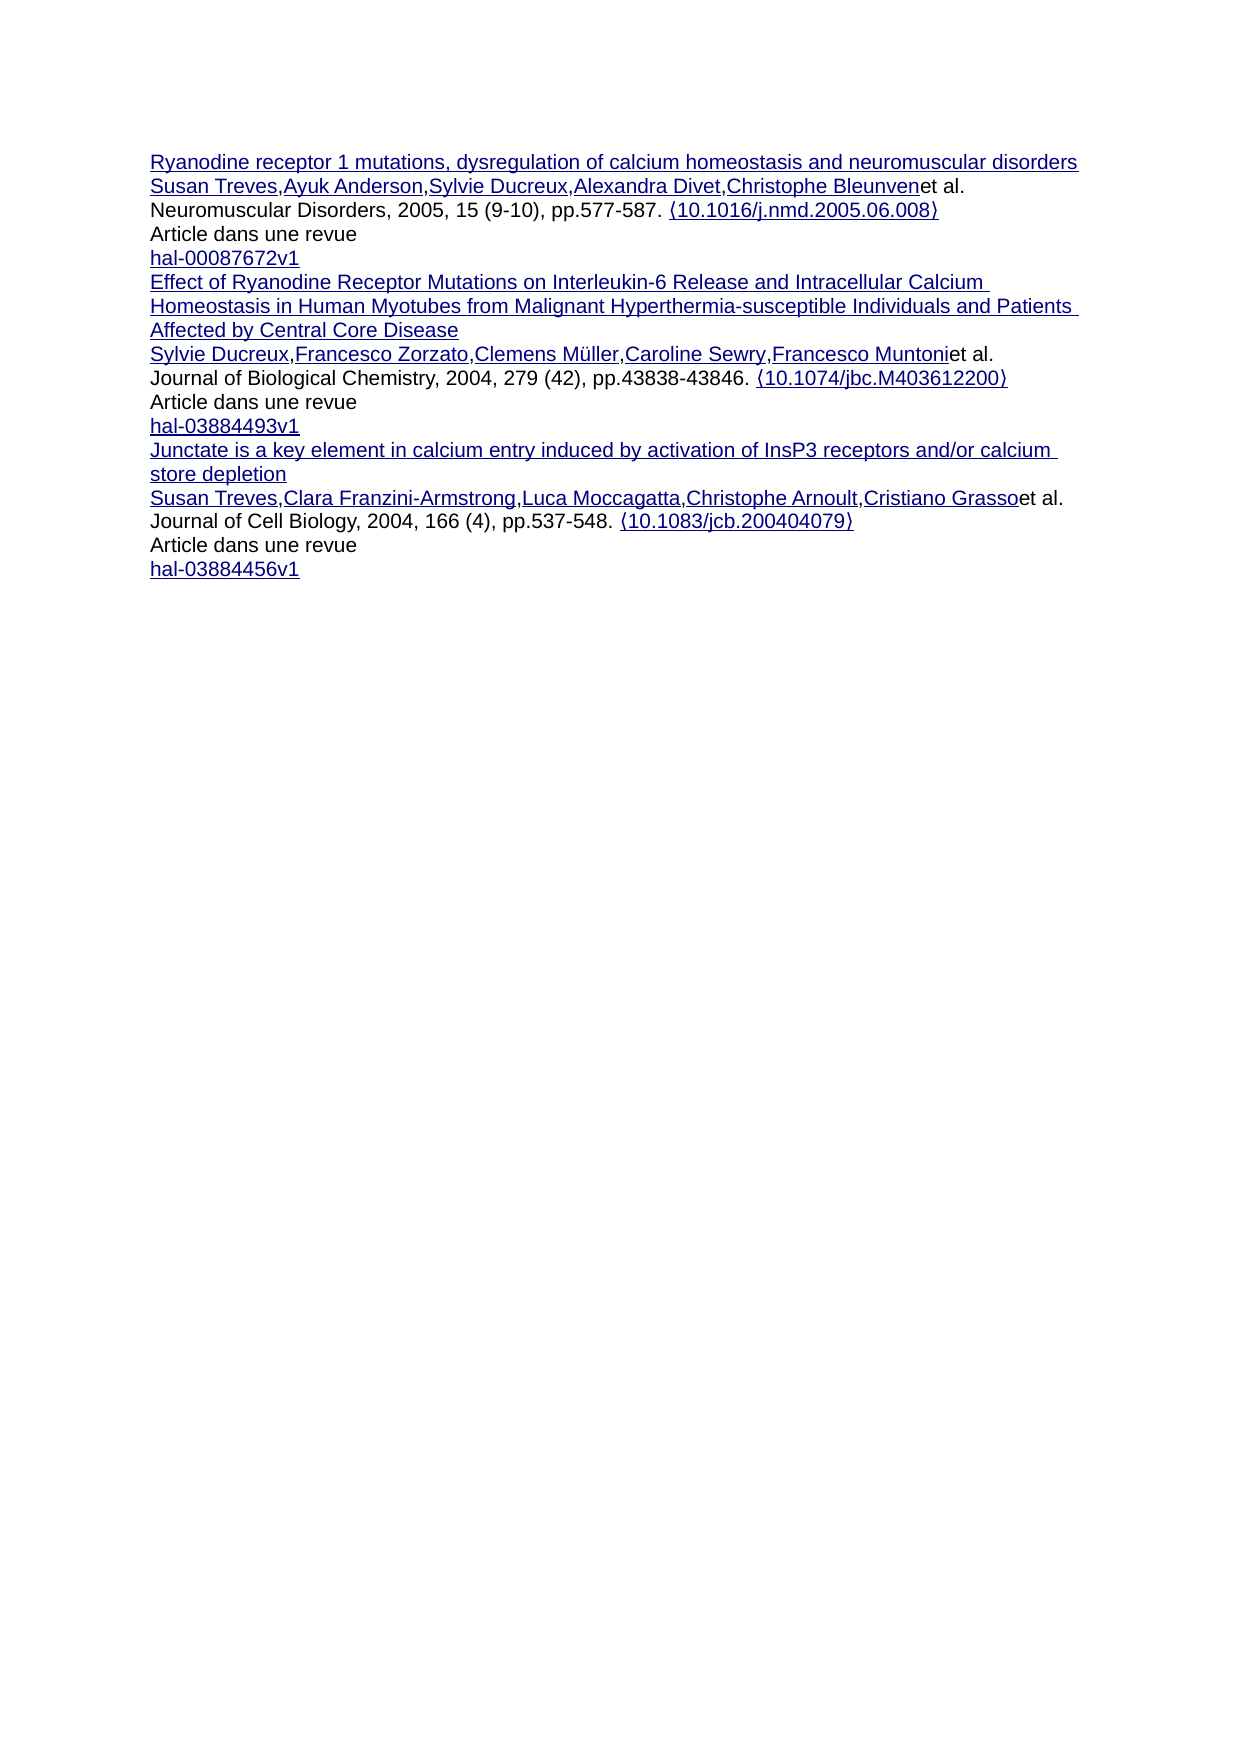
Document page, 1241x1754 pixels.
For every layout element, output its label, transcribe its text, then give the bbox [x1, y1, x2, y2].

table_cell Effect of Ryanodine Receptor Mutations on Interleukin-6 Release and Intracellular Calcium Homeostasis in Human Myotubes from Malignant Hyperthermia-susceptible Individuals and Patients Affected by Central Core Disease Sylvie Ducreux,Francesco Zorzato,Clemens Müller,Caroline Sewry,Francesco Muntoniet al. Journal of Biological Chemistry, 2004, 279 (42), pp.43838-43846. ⟨10.1074/jbc.M403612200⟩ Article dans une revue hal-03884493v1 [150, 270, 1090, 437]
table_cell Junctate is a key element in calcium entry induced by activation of InsP3 receptors and/or calcium store depletion Susan Treves,Clara Franzini-Armstrong,Luca Moccagatta,Christophe Arnoult,Cristiano Grassoet al. Journal of Cell Biology, 2004, 166 (4), pp.537-548. ⟨10.1083/jcb.200404079⟩ Article dans une revue hal-03884456v1 [150, 438, 1090, 581]
table_cell Ryanodine receptor 1 mutations, dysregulation of calcium homeostasis and neuromuscular disorders Susan Treves,Ayuk Anderson,Sylvie Ducreux,Alexandra Divet,Christophe Bleunvenet al. Neuromuscular Disorders, 2005, 15 (9-10), pp.577-587. ⟨10.1016/j.nmd.2005.06.008⟩ Article dans une revue hal-00087672v1 [150, 150, 1090, 270]
